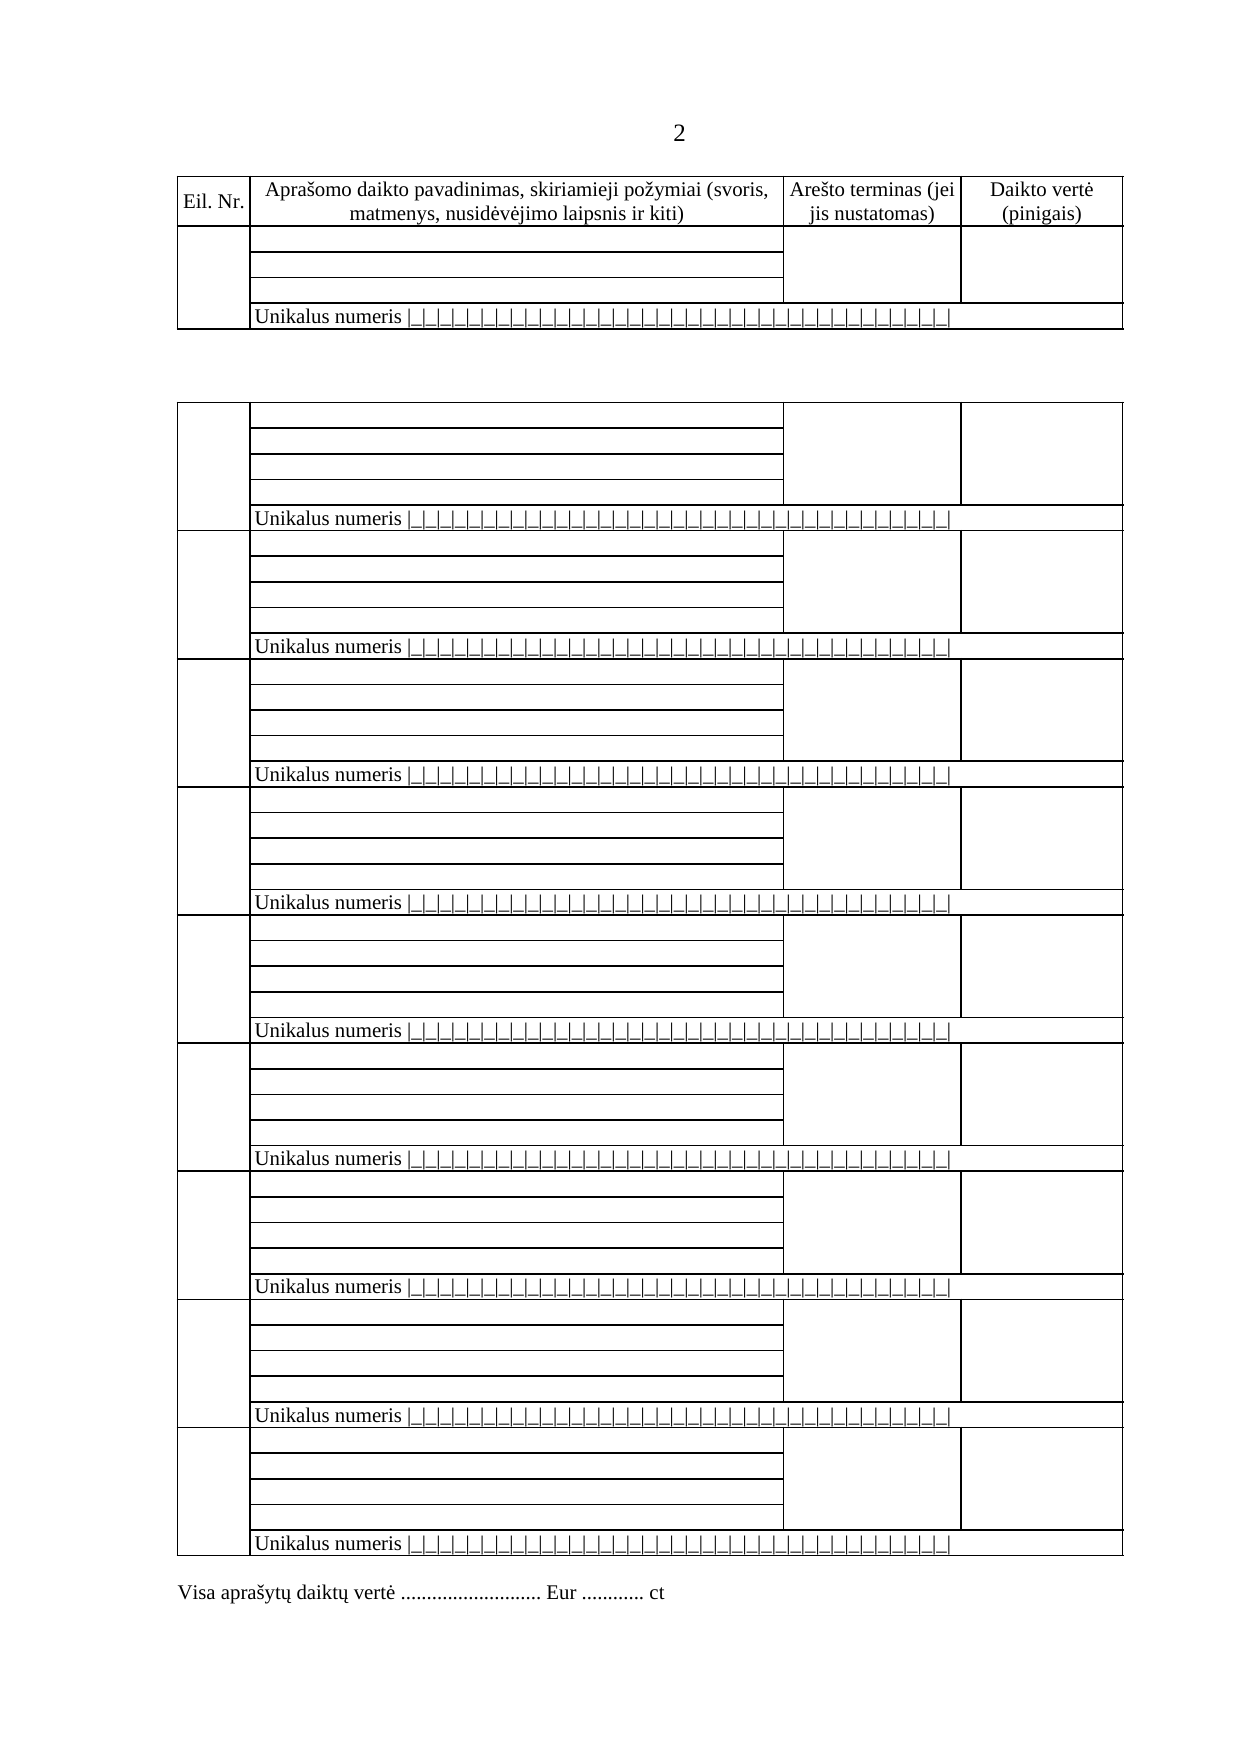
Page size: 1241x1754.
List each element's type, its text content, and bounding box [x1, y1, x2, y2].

table_cell [251, 1044, 783, 1068]
table_cell [251, 1172, 783, 1196]
table_cell [784, 1172, 960, 1273]
table_cell [251, 685, 783, 709]
table_cell [962, 531, 1122, 632]
table_cell Unikalus numeris |_|_|_|_|_|_|_|_|_|_|_|_|_|_|_|_|_|_|_|_|_|_|_|_|_|_|_|_|_|_|_|_|_|_|_|_|_| [251, 1531, 1122, 1555]
table_cell [251, 916, 783, 940]
table_cell Unikalus numeris |_|_|_|_|_|_|_|_|_|_|_|_|_|_|_|_|_|_|_|_|_|_|_|_|_|_|_|_|_|_|_|_|_|_|_|_|_| [251, 762, 1122, 786]
table_cell [962, 1172, 1122, 1273]
table_cell [962, 227, 1122, 302]
table_cell [784, 1300, 960, 1401]
table_cell [962, 1044, 1122, 1145]
table_cell [251, 993, 783, 1017]
table_cell [178, 1172, 249, 1298]
table_cell [251, 1223, 783, 1247]
table_cell [962, 1428, 1122, 1529]
table_cell Unikalus numeris |_|_|_|_|_|_|_|_|_|_|_|_|_|_|_|_|_|_|_|_|_|_|_|_|_|_|_|_|_|_|_|_|_|_|_|_|_| [251, 890, 1122, 914]
table_cell [251, 1121, 783, 1145]
table_cell [251, 1428, 783, 1452]
table_cell [962, 788, 1122, 888]
table_cell [251, 455, 783, 478]
table_header [178, 403, 249, 530]
table_cell [251, 788, 783, 812]
table_cell [251, 967, 783, 991]
table_cell [784, 1044, 960, 1145]
table_cell Unikalus numeris |_|_|_|_|_|_|_|_|_|_|_|_|_|_|_|_|_|_|_|_|_|_|_|_|_|_|_|_|_|_|_|_|_|_|_|_|_| [251, 506, 1122, 530]
table_cell [178, 531, 249, 658]
table_cell [251, 813, 783, 837]
table_cell [251, 1454, 783, 1478]
table_cell [251, 1249, 783, 1273]
table_cell [962, 916, 1122, 1017]
table_cell [251, 736, 783, 760]
table_cell [251, 557, 783, 581]
table_cell [251, 711, 783, 735]
table_cell [962, 1300, 1122, 1401]
table_cell [251, 429, 783, 453]
table_cell [784, 227, 960, 302]
table_cell [251, 1300, 783, 1324]
table_cell [251, 531, 783, 555]
table_cell [784, 1428, 960, 1529]
table_cell [784, 660, 960, 760]
table_cell [251, 1377, 783, 1401]
table_cell [178, 1300, 249, 1427]
table_cell Unikalus numeris |_|_|_|_|_|_|_|_|_|_|_|_|_|_|_|_|_|_|_|_|_|_|_|_|_|_|_|_|_|_|_|_|_|_|_|_|_| [251, 1146, 1122, 1170]
text Visa aprašytų daiktų vertė ........................... Eur ............ ct [177, 1580, 1181, 1604]
table_cell [178, 227, 249, 328]
table_cell [251, 608, 783, 632]
table_cell [178, 1044, 249, 1170]
table_cell [251, 480, 783, 504]
table_cell [251, 839, 783, 863]
table_header Eil. Nr. [178, 177, 249, 225]
table_cell [251, 941, 783, 965]
table_cell [251, 1198, 783, 1222]
table_cell Unikalus numeris |_|_|_|_|_|_|_|_|_|_|_|_|_|_|_|_|_|_|_|_|_|_|_|_|_|_|_|_|_|_|_|_|_|_|_|_|_| [251, 1403, 1122, 1427]
table_cell [178, 916, 249, 1042]
table_cell [251, 253, 783, 277]
table_cell [962, 660, 1122, 760]
table_cell [251, 660, 783, 683]
table_cell [251, 1326, 783, 1350]
table_cell [251, 1480, 783, 1503]
table_cell [251, 583, 783, 607]
table_cell [251, 1070, 783, 1093]
table_header Arešto terminas (jei jis nustatomas) [784, 177, 960, 225]
table_header [962, 403, 1122, 504]
table_cell [178, 788, 249, 914]
table_cell [251, 278, 783, 302]
table_header [251, 403, 783, 427]
table_cell [178, 660, 249, 786]
table_cell [251, 1351, 783, 1375]
table_header [784, 403, 960, 504]
table_cell [178, 1428, 249, 1555]
table_cell Unikalus numeris |_|_|_|_|_|_|_|_|_|_|_|_|_|_|_|_|_|_|_|_|_|_|_|_|_|_|_|_|_|_|_|_|_|_|_|_|_| [251, 1018, 1122, 1042]
table_cell [251, 1095, 783, 1119]
table_header Daikto vertė (pinigais) [962, 177, 1122, 225]
table_cell Unikalus numeris |_|_|_|_|_|_|_|_|_|_|_|_|_|_|_|_|_|_|_|_|_|_|_|_|_|_|_|_|_|_|_|_|_|_|_|_|_| [251, 304, 1122, 328]
table_cell [784, 788, 960, 888]
table_cell [251, 227, 783, 251]
table_cell Unikalus numeris |_|_|_|_|_|_|_|_|_|_|_|_|_|_|_|_|_|_|_|_|_|_|_|_|_|_|_|_|_|_|_|_|_|_|_|_|_| [251, 1275, 1122, 1298]
table_cell [784, 531, 960, 632]
table_header Aprašomo daikto pavadinimas, skiriamieji požymiai (svoris, matmenys, nusidėvėjimo laipsnis ir kiti) [251, 177, 783, 225]
table_cell [784, 916, 960, 1017]
table_cell Unikalus numeris |_|_|_|_|_|_|_|_|_|_|_|_|_|_|_|_|_|_|_|_|_|_|_|_|_|_|_|_|_|_|_|_|_|_|_|_|_| [251, 634, 1122, 658]
table_cell [251, 865, 783, 888]
table_cell [251, 1505, 783, 1529]
